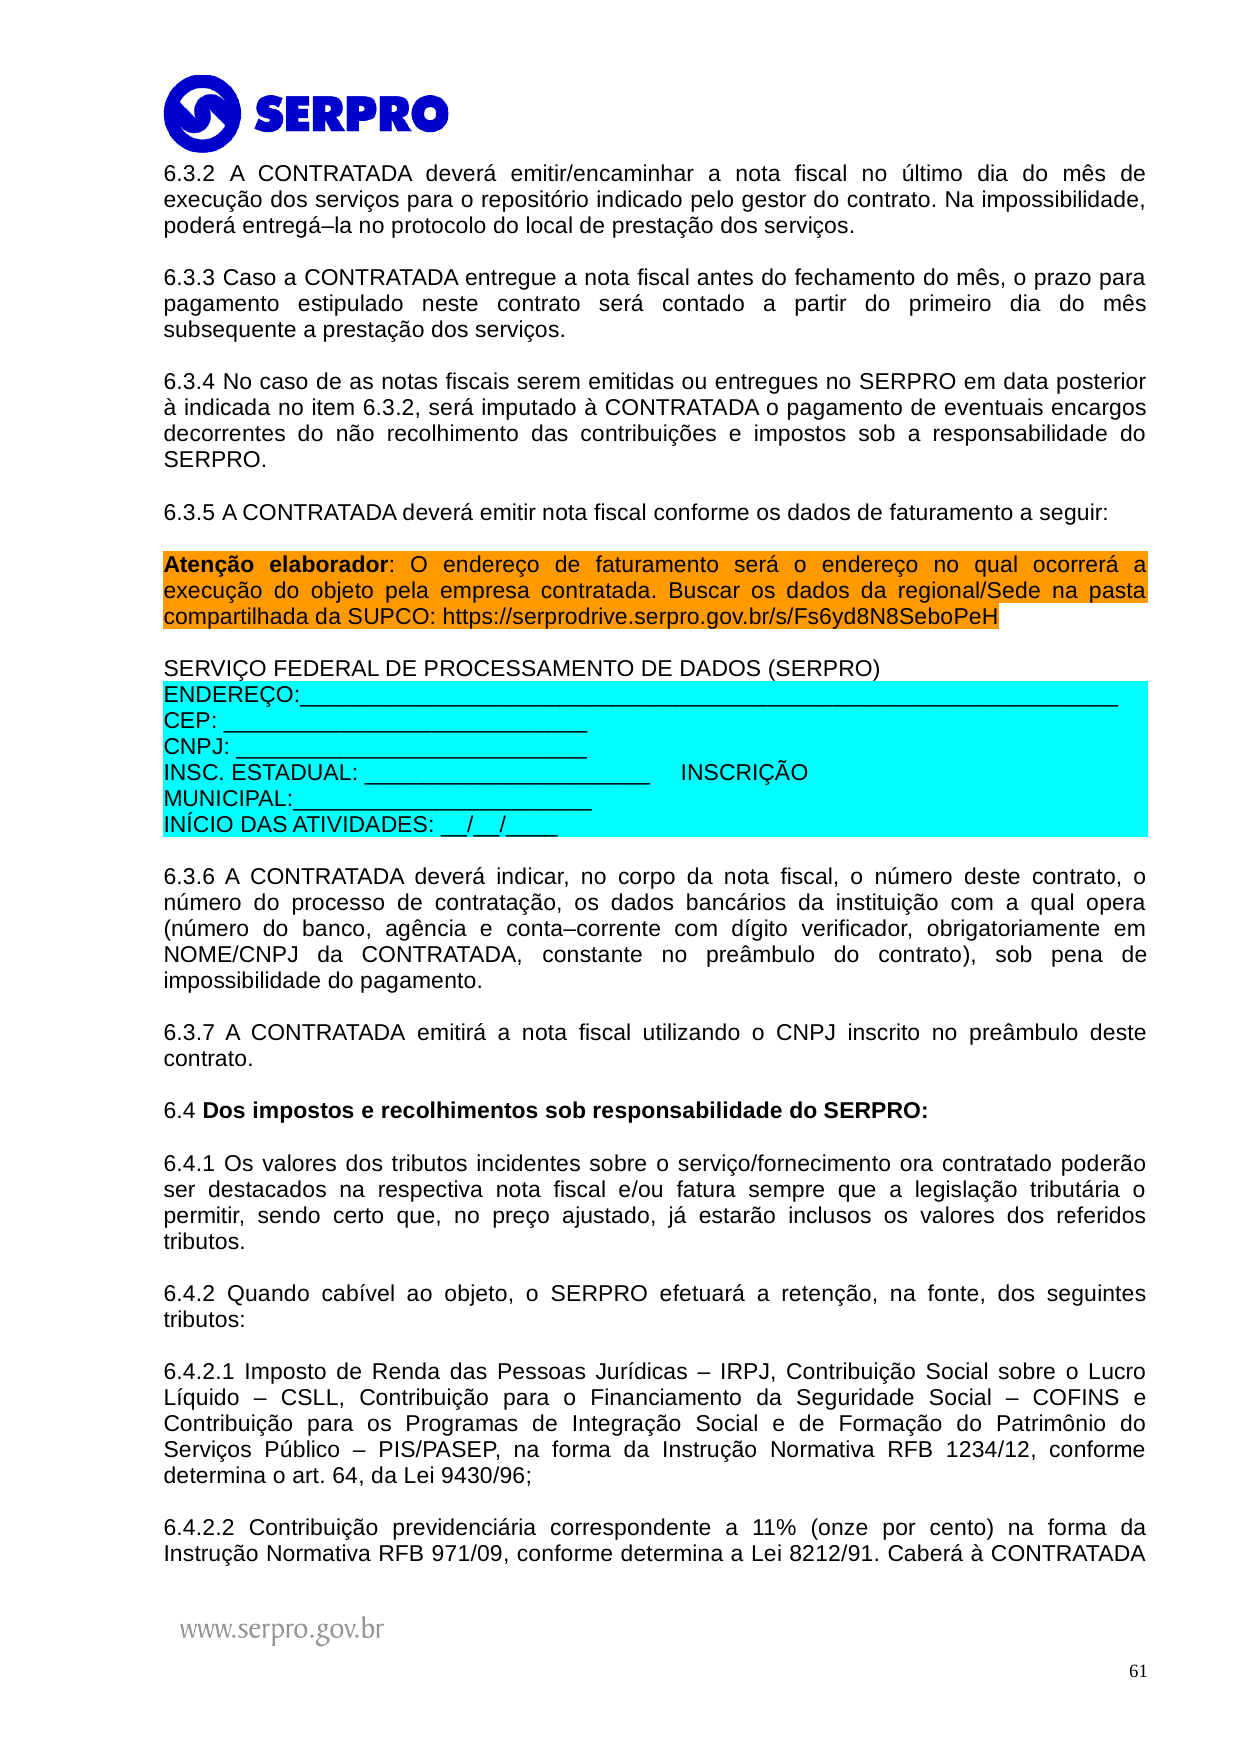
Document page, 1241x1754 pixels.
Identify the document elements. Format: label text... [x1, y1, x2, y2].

text 6.4.1 Os valores dos tributos incidentes sobre o serviço/fornecimento ora contratado poderão ser destacados na respectiva nota fiscal e/ou fatura sempre que a legislação tributária o permitir, sendo certo que, no preço ajustado, já estarão inclusos os valores dos referidos tributos. [163, 1150, 1148, 1254]
text 6.3.4 No caso de as notas fiscais serem emitidas ou entregues no SERPRO em data posterior à indicada no item 6.3.2, será imputado à CONTRATADA o pagamento de eventuais encargos decorrentes do não recolhimento das contribuições e impostos sob a responsabilidade do SERPRO. [163, 369, 1148, 473]
text Atenção elaborador: O endereço de faturamento será o endereço no qual ocorrerá a execução do objeto pela empresa contratada. Buscar os dados da regional/Sede na pasta compartilhada da SUPCO: https://serprodrive.serpro.gov.br/s/Fs6yd8N8SeboPeH [163, 551, 1148, 629]
text 6.4.2.1 Imposto de Renda das Pessoas Jurídicas – IRPJ, Contribuição Social sobre o Lucro Líquido – CSLL, Contribuição para o Financiamento da Seguridade Social – COFINS e Contribuição para os Programas de Integração Social e de Formação do Patrimônio do Serviços Público – PIS/PASEP, na forma da Instrução Normativa RFB 1234/12, conforme determina o art. 64, da Lei 9430/96; [163, 1358, 1148, 1488]
text 6.3.7 A CONTRATADA emitirá a nota fiscal utilizando o CNPJ inscrito no preâmbulo deste contrato. [163, 1020, 1148, 1072]
text 6.4 Dos impostos e recolhimentos sob responsabilidade do SERPRO: [163, 1098, 1148, 1124]
text CNPJ: ___________________________ [163, 733, 1148, 759]
picture [163, 75, 449, 153]
text 6.3.2 A CONTRATADA deverá emitir/encaminhar a nota fiscal no último dia do mês de execução dos serviços para o repositório indicado pelo gestor do contrato. Na impossibilidade, poderá entregá–la no protocolo do local de prestação dos serviços. [163, 160, 1148, 238]
text SERVIÇO FEDERAL DE PROCESSAMENTO DE DADOS (SERPRO) [163, 655, 1148, 681]
text 6.3.5 A CONTRATADA deverá emitir nota fiscal conforme os dados de faturamento a seguir: [163, 499, 1148, 525]
text 6.4.2 Quando cabível ao objeto, o SERPRO efetuará a retenção, na fonte, dos seguintes tributos: [163, 1280, 1148, 1332]
text 6.4.2.2 Contribuição previdenciária correspondente a 11% (onze por cento) na forma da Instrução Normativa RFB 971/09, conforme determina a Lei 8212/91. Caberá à CONTRATADA [163, 1514, 1148, 1567]
text INSC. ESTADUAL: ______________________ INSCRIÇÃO MUNICIPAL:_______________________ [163, 759, 1148, 811]
text CEP: ____________________________ [163, 707, 1148, 733]
text INÍCIO DAS ATIVIDADES: __/__/____ [163, 811, 1148, 837]
text 6.3.3 Caso a CONTRATADA entregue a nota fiscal antes do fechamento do mês, o prazo para pagamento estipulado neste contrato será contado a partir do primeiro dia do mês subsequente a prestação dos serviços. [163, 264, 1148, 343]
text ENDEREÇO:_______________________________________________________________ [163, 681, 1148, 707]
text 6.3.6 A CONTRATADA deverá indicar, no corpo da nota fiscal, o número deste contrato, o número do processo de contratação, os dados bancários da instituição com a qual opera (número do banco, agência e conta–corrente com dígito verificador, obrigatoriamente em NOME/CNPJ da CONTRATADA, constante no preâmbulo do contrato), sob pena de impossibilidade do pagamento. [163, 863, 1148, 994]
